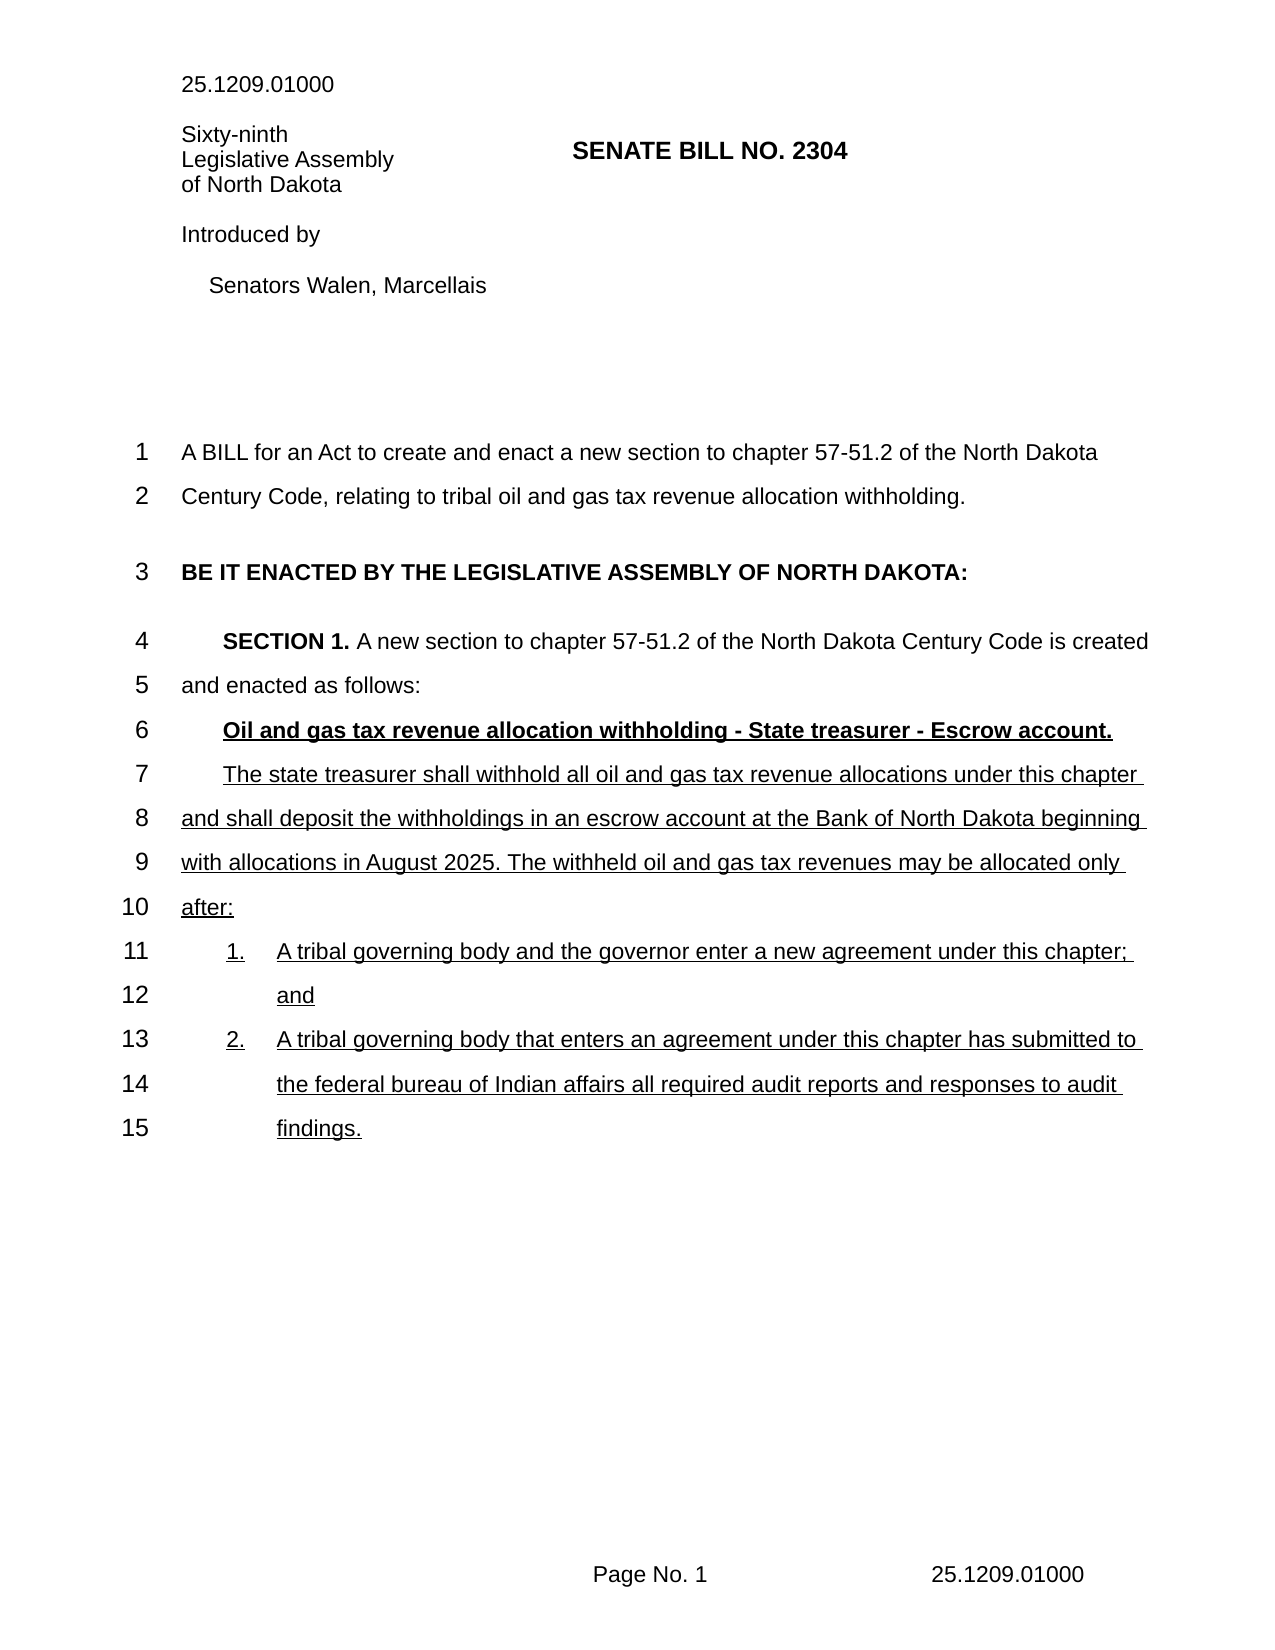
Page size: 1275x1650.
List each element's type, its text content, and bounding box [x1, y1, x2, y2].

text 2. A tribal governing body that enters an agreement under this chapter has submitted to the federal bureau of Indian affairs all required audit reports and responses to audit findings. [181, 1012, 1154, 1145]
text Introduced by [181, 223, 1154, 248]
subtitle Oil and gas tax revenue allocation withholding - State treasurer - Escrow account. [181, 703, 1154, 747]
text The state treasurer shall withhold all oil and gas tax revenue allocations under this chapter and shall deposit the withholdings in an escrow account at the Bank of North Dakota beginning with allocations in August 2025. The withheld oil and gas tax revenues may be allocated only after: [181, 747, 1154, 924]
text . [181, 73, 1154, 133]
text SECTION 1. A new section to chapter 57‑51.2 of the North Dakota Century Code is created and enacted as follows: [181, 614, 1154, 703]
text Senators Walen, Marcellais [208, 275, 1154, 298]
text of North Dakota [181, 173, 1154, 198]
text Legislative Assembly [181, 148, 1154, 173]
title A BILL for an Act to create and enact a new section to chapter 57‑51.2 of the North Dakota Century Code, relating to tribal oil and gas tax revenue allocation withholding. [181, 425, 1154, 513]
text BE IT ENACTED BY THE LEGISLATIVE ASSEMBLY OF NORTH DAKOTA: [181, 545, 1154, 589]
text 1. A tribal governing body and the governor enter a new agreement under this chapter; and [181, 924, 1154, 1012]
title BILL NO. [565, 136, 848, 165]
